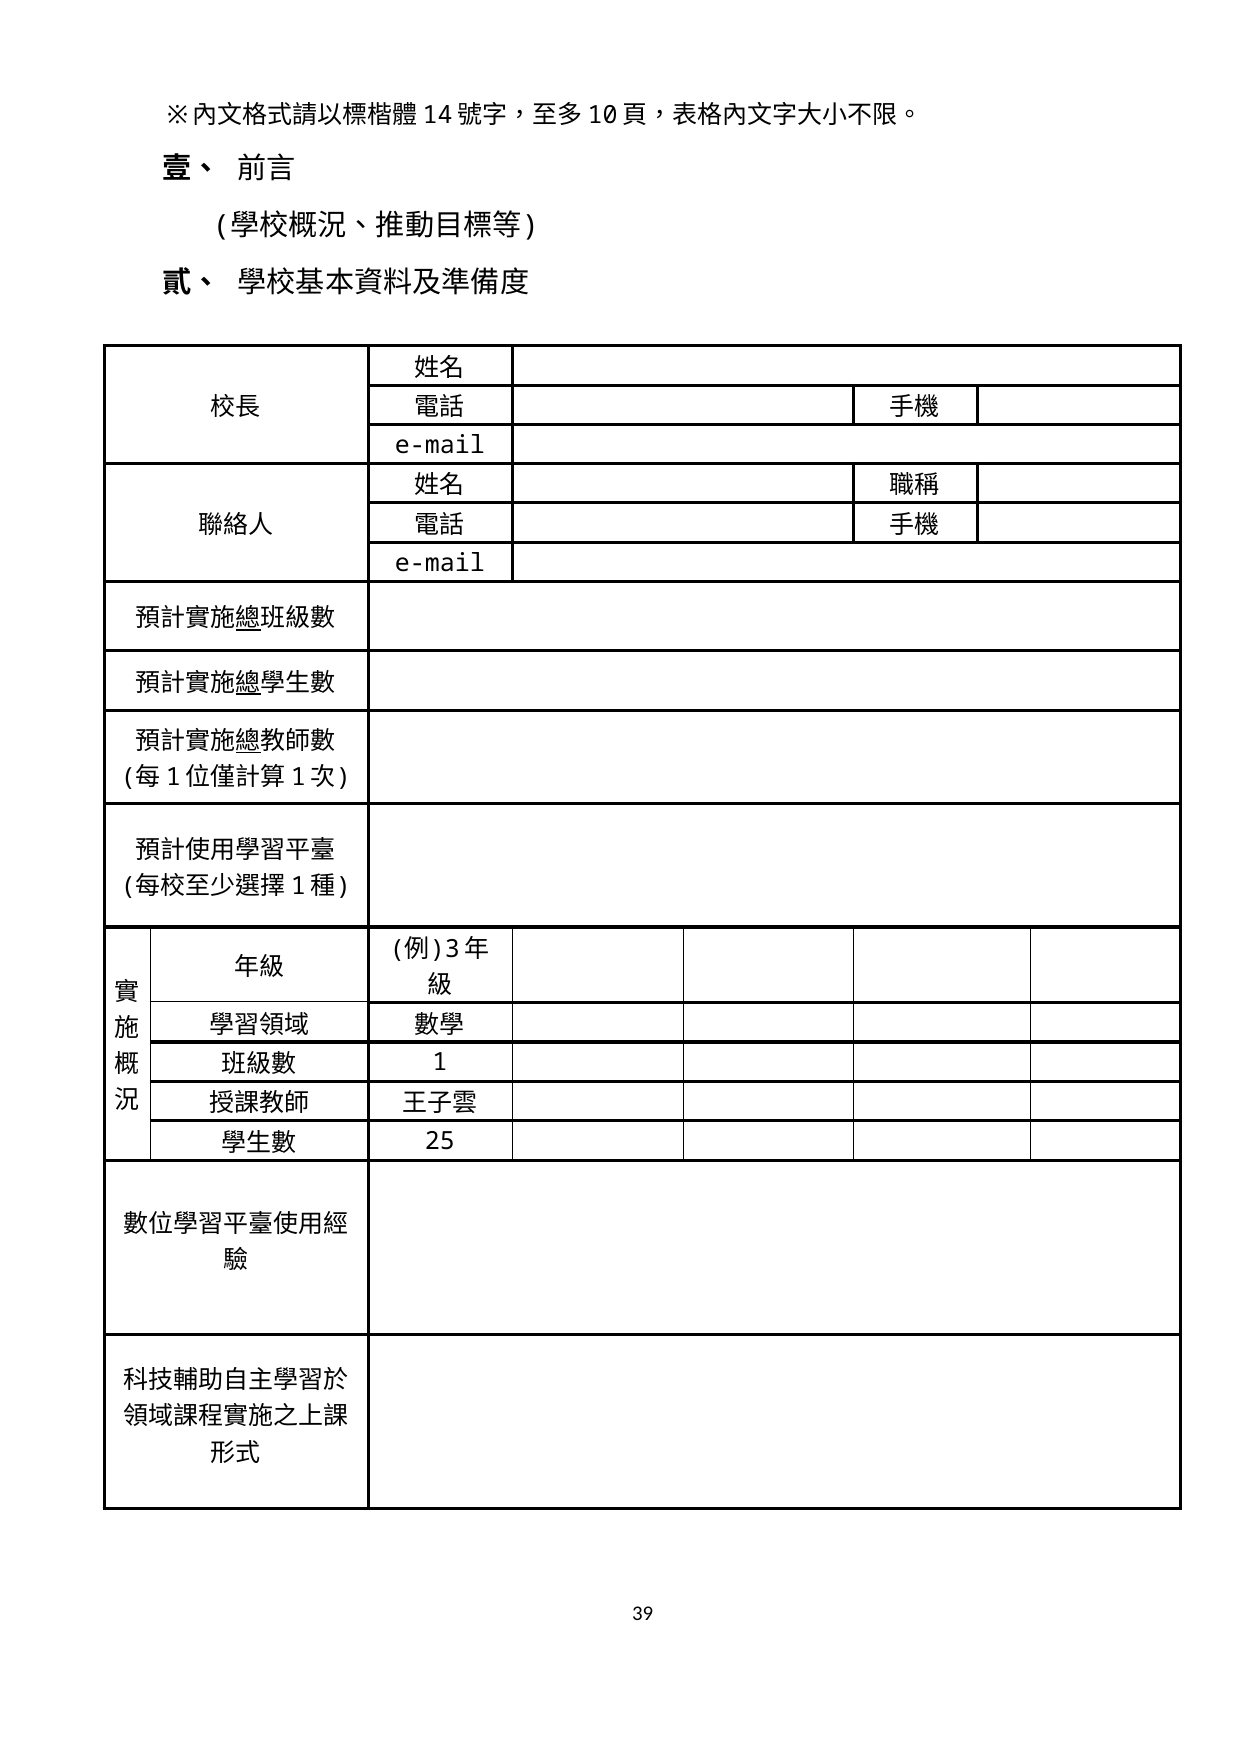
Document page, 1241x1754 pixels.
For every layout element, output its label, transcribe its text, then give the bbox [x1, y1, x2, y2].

table_cell [1031, 1004, 1179, 1040]
table_cell 職稱 [855, 465, 976, 501]
table_cell 王子雲 [370, 1083, 512, 1119]
list 前言 [162, 145, 1122, 187]
table_cell 數位學習平臺使用經驗 [106, 1162, 367, 1333]
table_cell [1031, 929, 1179, 1001]
table_cell 聯絡人 [106, 465, 367, 579]
text ※內文格式請以標楷體14號字，至多10頁，表格內文字大小不限。 [162, 94, 1122, 130]
text (學校概況、推動目標等) [212, 202, 1122, 244]
table_cell 1 [370, 1044, 512, 1080]
table_cell [854, 1004, 1030, 1040]
table_cell [854, 929, 1030, 1001]
table_cell [370, 652, 1179, 708]
table_cell [684, 1044, 853, 1080]
table_cell 預計實施總學生數 [106, 652, 367, 708]
table_cell [514, 387, 852, 423]
table_cell 科技輔助自主學習於領域課程實施之上課形式 [106, 1336, 367, 1507]
table_cell [1031, 1083, 1179, 1119]
table_cell [370, 1336, 1179, 1507]
table_cell 預計實施總班級數 [106, 583, 367, 649]
table_cell 電話 [370, 387, 511, 423]
table_cell [514, 426, 1179, 462]
table_cell [979, 504, 1179, 541]
table_cell 授課教師 [151, 1083, 367, 1119]
table_cell [684, 1083, 853, 1119]
table_cell 預計實施總教師數 (每1位僅計算1次) [106, 712, 367, 802]
table_cell 電話 [370, 504, 511, 541]
table_cell [684, 929, 853, 1001]
table_cell [370, 1162, 1179, 1333]
table_cell 姓名 [370, 465, 511, 501]
table_cell 年級 [151, 929, 367, 1001]
table_cell (例)3年級 [370, 929, 512, 1001]
table_cell [979, 387, 1179, 423]
table_cell [979, 465, 1179, 501]
table_cell 25 [370, 1122, 512, 1158]
table_cell [513, 1122, 683, 1158]
table_cell [514, 504, 852, 541]
table_header [514, 347, 1179, 383]
table_cell [854, 1044, 1030, 1080]
table_cell [513, 1083, 683, 1119]
table_cell [514, 544, 1179, 579]
table_cell [370, 583, 1179, 649]
table_cell [684, 1004, 853, 1040]
table_cell [370, 712, 1179, 802]
table_cell [854, 1122, 1030, 1158]
table_cell 手機 [855, 504, 976, 541]
table_cell [370, 805, 1179, 925]
table_cell [854, 1083, 1030, 1119]
table_cell e-mail [370, 426, 511, 462]
table_cell [513, 929, 683, 1001]
table_cell [1031, 1122, 1179, 1158]
list 學校基本資料及準備度 [162, 259, 1122, 301]
table_cell 預計使用學習平臺 (每校至少選擇1種) [106, 805, 367, 925]
table_cell [1031, 1044, 1179, 1080]
table_cell [513, 1044, 683, 1080]
table_header 校長 [106, 347, 367, 462]
table_cell 手機 [855, 387, 976, 423]
table_cell 實施 概況 [106, 929, 150, 1158]
table_cell 學生數 [151, 1122, 367, 1158]
table_cell [513, 1004, 683, 1040]
table_cell 學習領域 [151, 1002, 367, 1040]
table_cell 數學 [370, 1004, 512, 1040]
table_cell [514, 465, 852, 501]
table_cell [684, 1122, 853, 1158]
table_cell e-mail [370, 544, 511, 579]
table_header 姓名 [370, 347, 511, 383]
table_cell 班級數 [151, 1044, 367, 1080]
